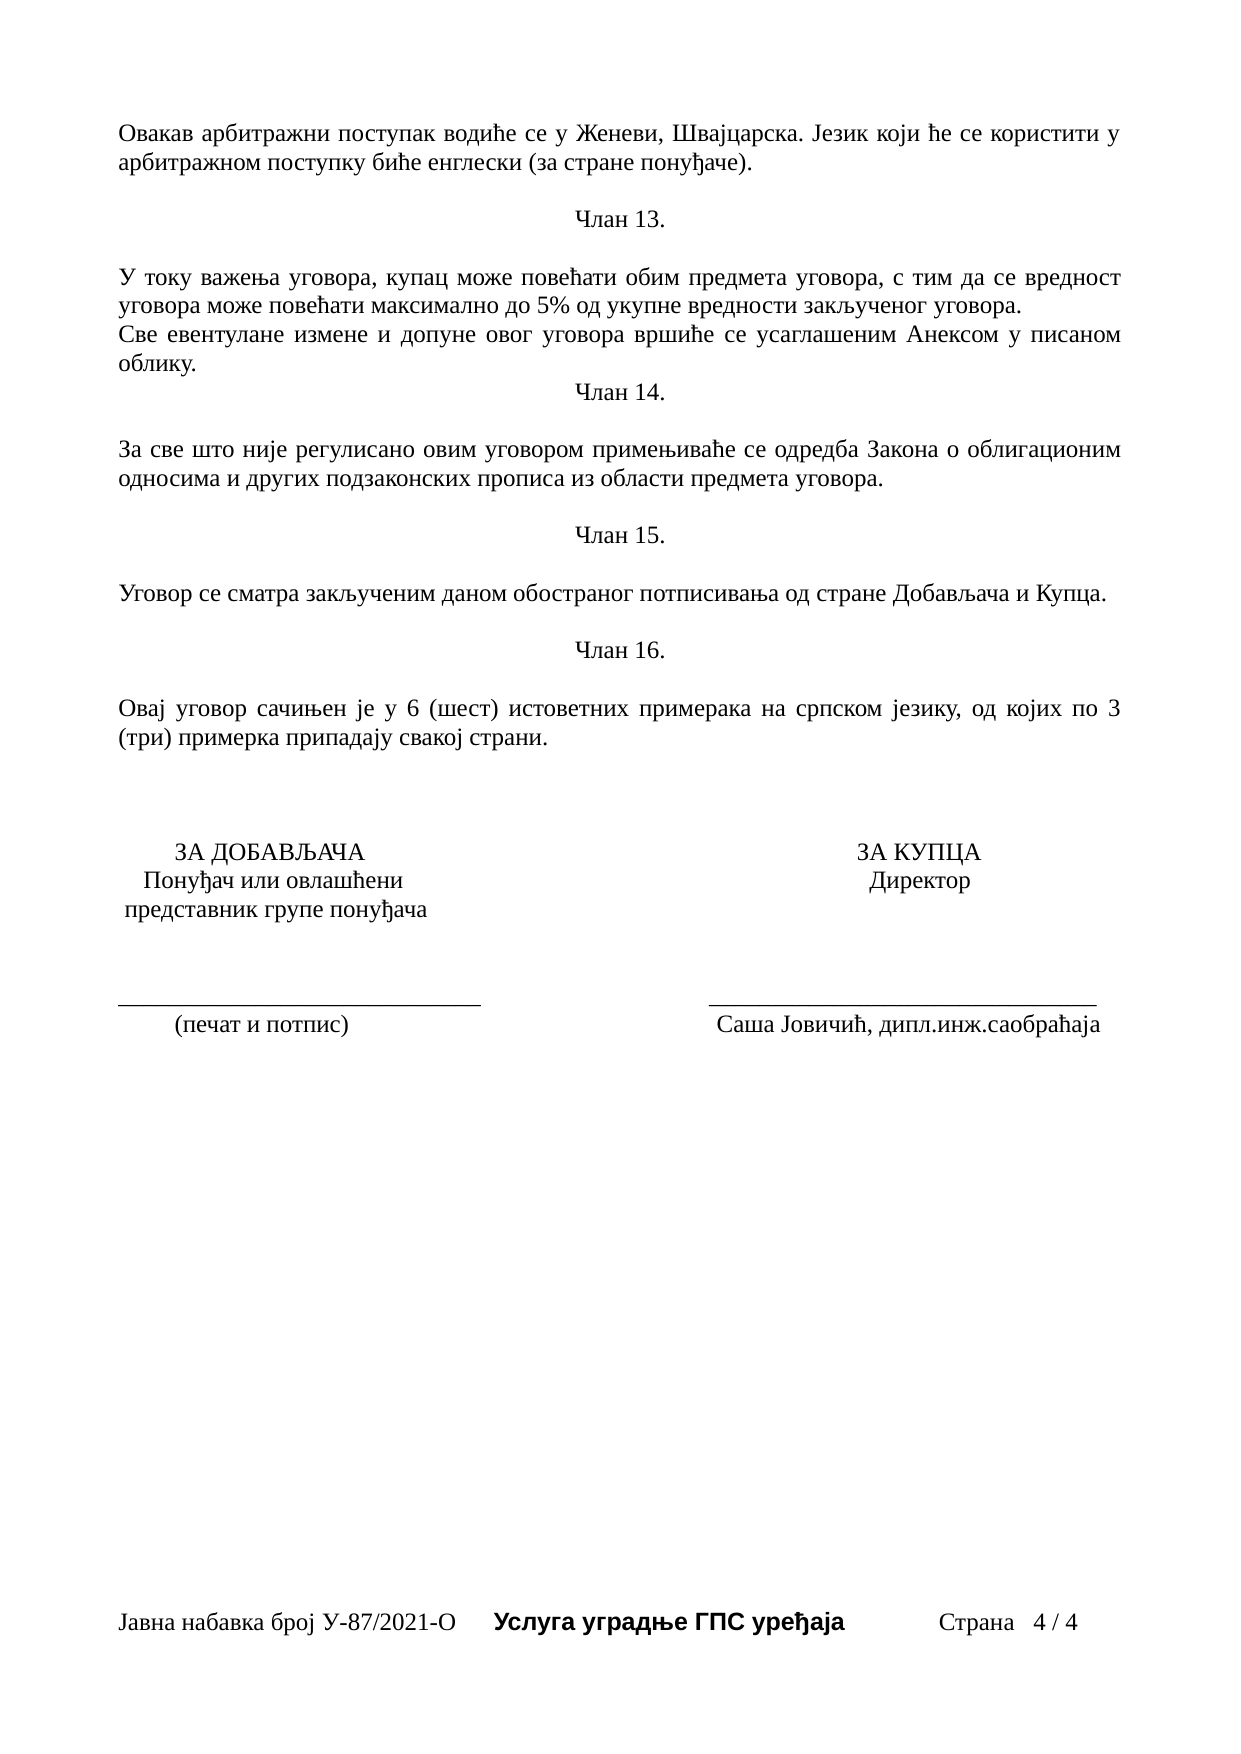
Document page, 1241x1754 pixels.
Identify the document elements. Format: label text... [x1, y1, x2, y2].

text Овај уговор сачињен је у 6 (шест) истоветних примерака на српском језику, од којих по 3 (три) примерка припадају свакој страни. [118, 693, 1122, 751]
text Члан 14. [118, 377, 1122, 406]
text _____________________________ _______________________________ [118, 981, 1122, 1009]
text Све евентулане измене и допуне овог уговора вршиће се усаглашеним Анексом у писаном облику. [118, 319, 1122, 377]
text представник групе понуђача [118, 894, 1122, 923]
text Уговор се сматра закљученим даном обостраног потписивања од стране Добављача и Купца. [118, 578, 1122, 607]
text За све што није регулисано овим уговором примењиваће се одредба Закона о облигационим односима и других подзаконских прописа из области предмета уговора. [118, 434, 1122, 492]
text Члан 15. [118, 521, 1122, 549]
text Члан 13. [118, 204, 1122, 233]
text У току важења уговора, купац може повећати обим предмета уговора, с тим да се вредност уговора може повећати максимално до 5% од укупне вредности закљученог уговора. [118, 262, 1122, 319]
text Члан 16. [118, 636, 1122, 664]
text Понуђач или овлашћени Директор [118, 866, 1122, 894]
text (печат и потпис) Саша Јовичић, дипл.инж.саобраћаја [118, 1009, 1122, 1038]
text ЗА ДОБАВЉАЧА ЗА КУПЦА [118, 837, 1122, 866]
text Овакав арбитражни поступак водиће се у Женеви, Швајцарска. Језик који ће се користити у арбитражном поступку биће енглески (за стране понуђаче). [118, 118, 1122, 176]
